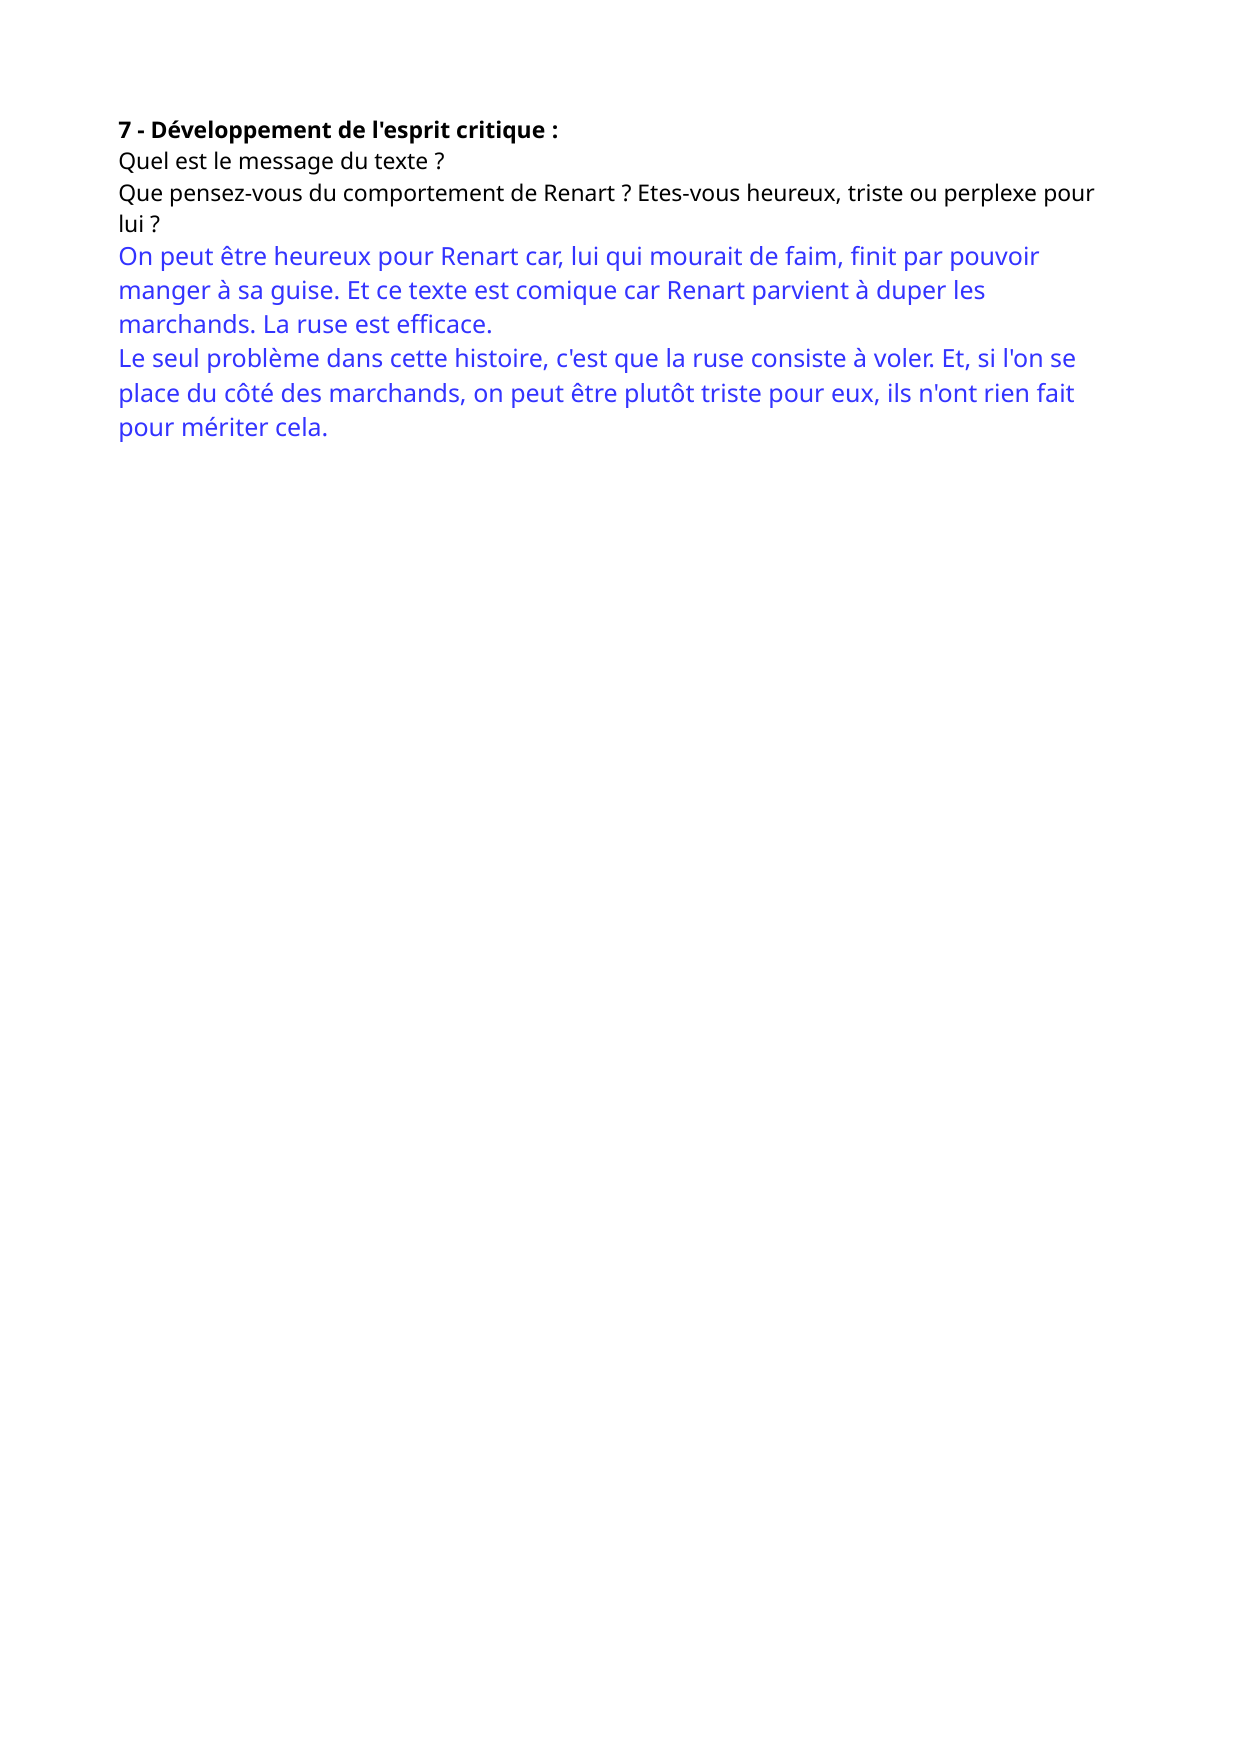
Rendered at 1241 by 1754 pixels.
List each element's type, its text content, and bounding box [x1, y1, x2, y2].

text 7 - Développement de l'esprit critique : [118, 114, 1122, 145]
text Que pensez-vous du comportement de Renart ? Etes-vous heureux, triste ou perplexe pour lui ? [118, 176, 1122, 239]
text On peut être heureux pour Renart car, lui qui mourait de faim, finit par pouvoir manger à sa guise. Et ce texte est comique car Renart parvient à duper les marchands. La ruse est efficace. [118, 239, 1122, 341]
text Le seul problème dans cette histoire, c'est que la ruse consiste à voler. Et, si l'on se place du côté des marchands, on peut être plutôt triste pour eux, ils n'ont rien fait pour mériter cela. [118, 341, 1122, 443]
text Quel est le message du texte ? [118, 145, 1122, 176]
